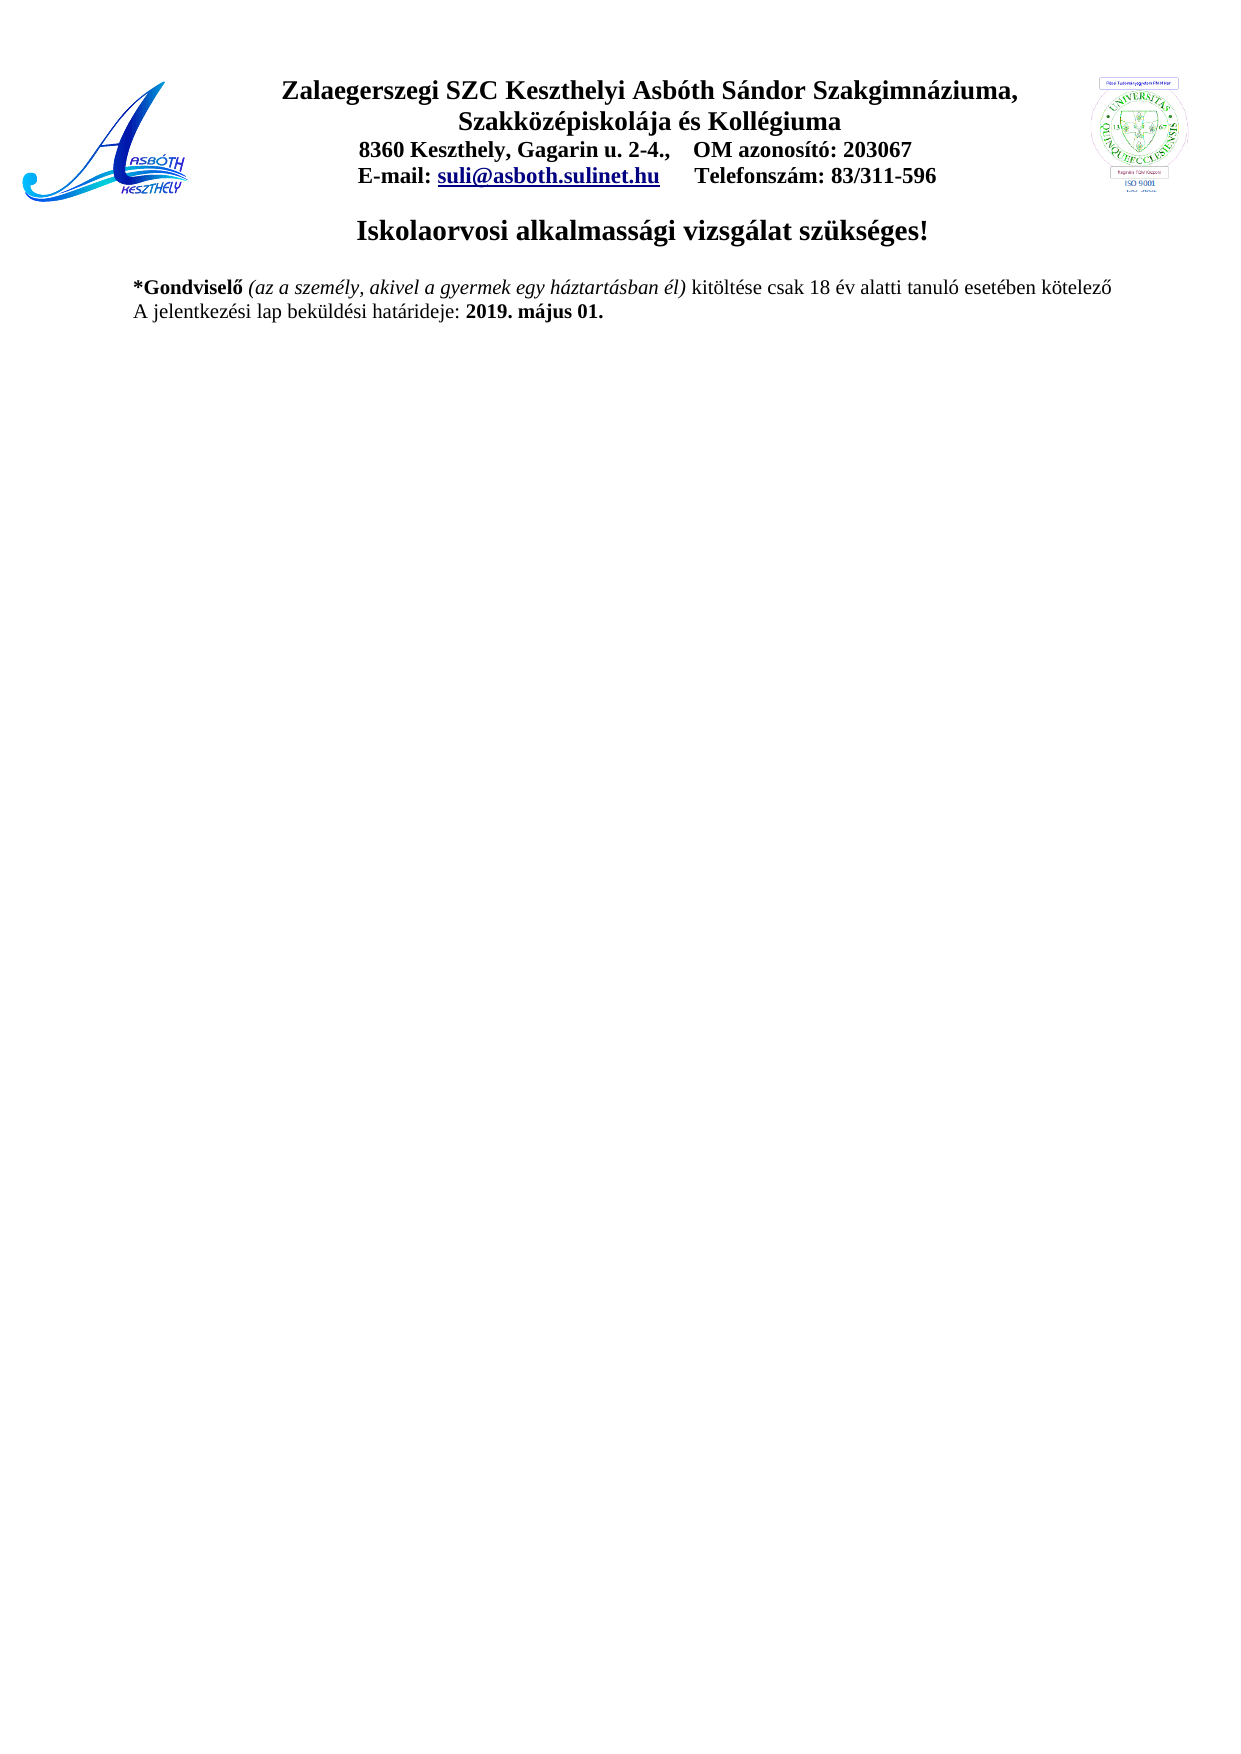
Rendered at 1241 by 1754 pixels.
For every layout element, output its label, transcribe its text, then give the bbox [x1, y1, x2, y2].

text Iskolaorvosi alkalmassági vizsgálat szükséges! [133, 213, 1152, 246]
text A jelentkezési lap beküldési határideje: 2019. május 01. [133, 299, 1152, 323]
text *Gondviselő (az a személy, akivel a gyermek egy háztartásban él) kitöltése csak 18 év alatti tanuló esetében kötelező [133, 275, 1152, 299]
